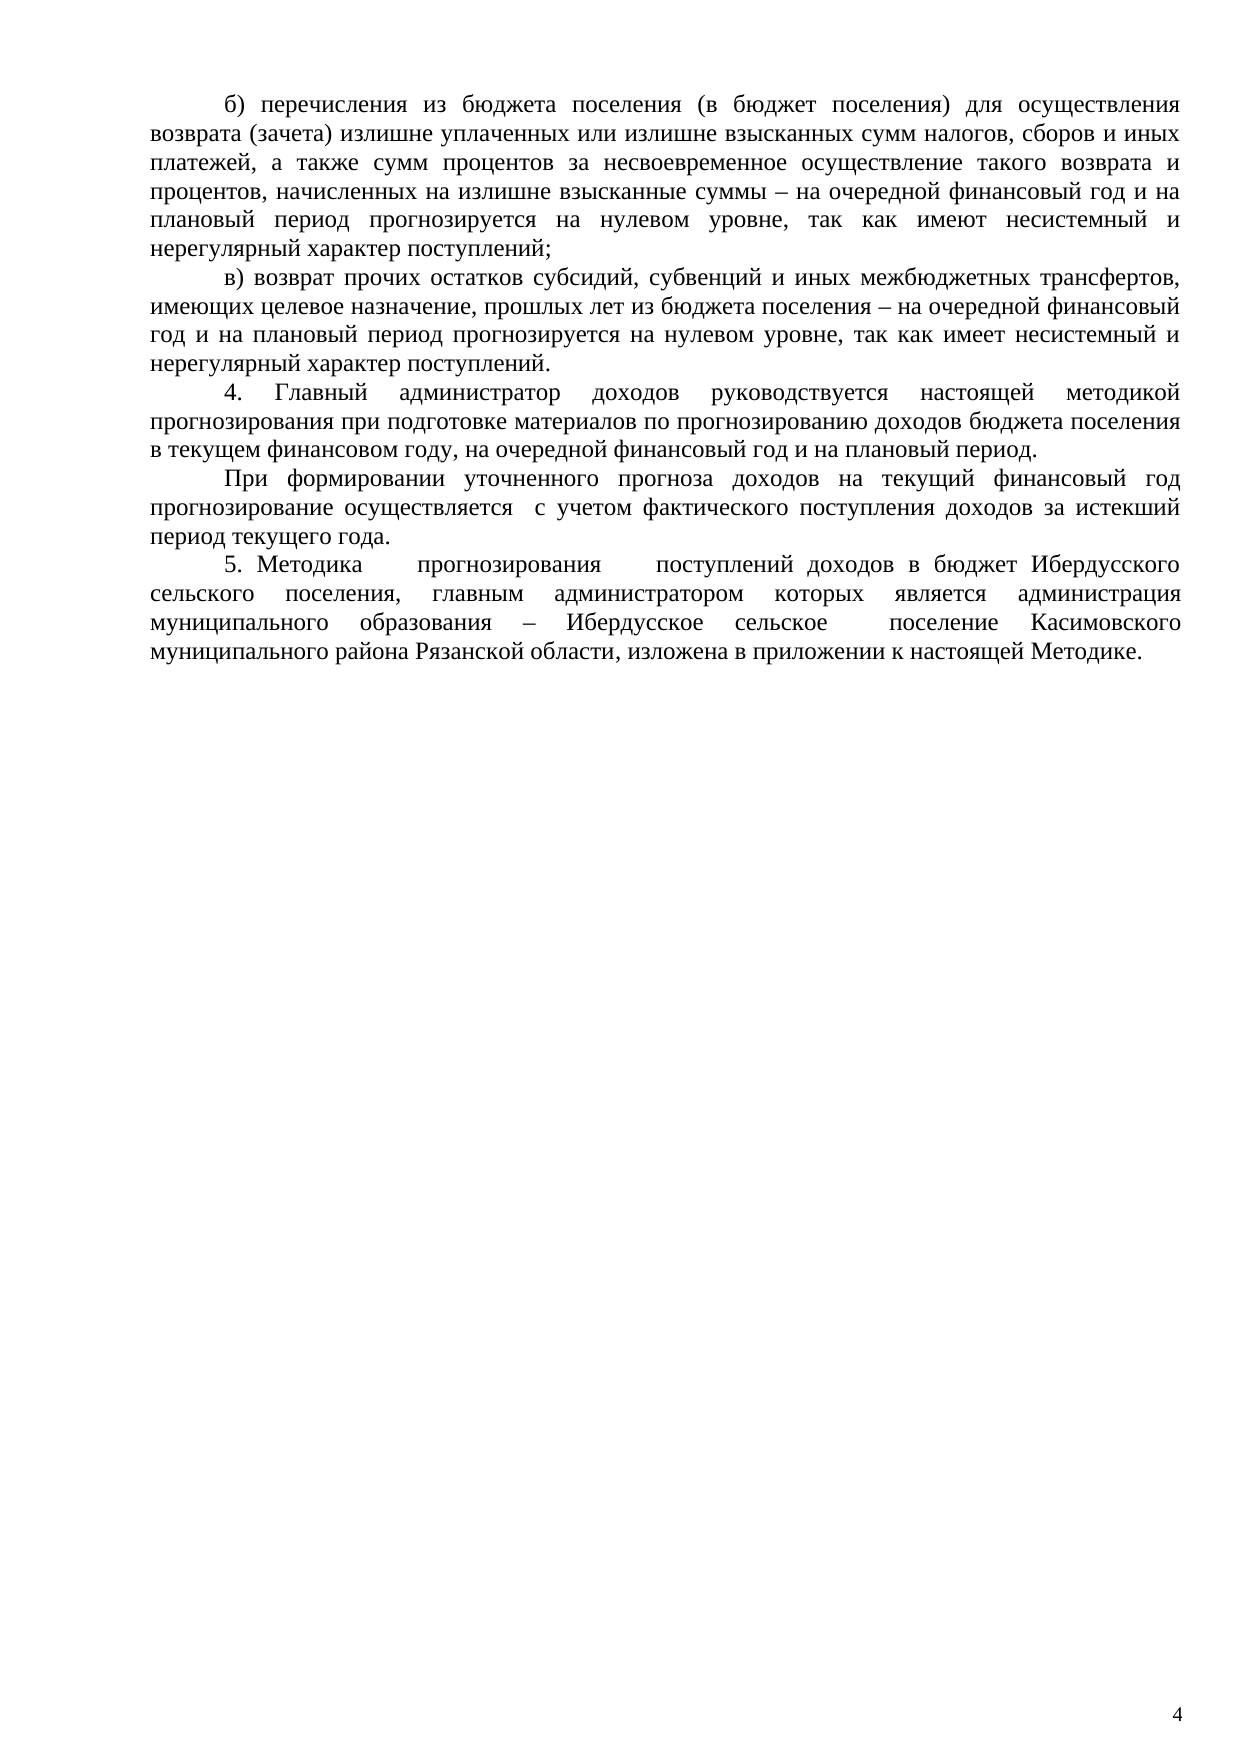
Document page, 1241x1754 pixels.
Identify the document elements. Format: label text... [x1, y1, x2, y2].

text 4. Главный администратор доходов руководствуется настоящей методикой прогнозирования при подготовке материалов по прогнозированию доходов бюджета поселения в текущем финансовом году, на очередной финансовый год и на плановый период. [150, 377, 1181, 463]
text б) перечисления из бюджета поселения (в бюджет поселения) для осуществления возврата (зачета) излишне уплаченных или излишне взысканных сумм налогов, сборов и иных платежей, а также сумм процентов за несвоевременное осуществление такого возврата и процентов, начисленных на излишне взысканные суммы – на очередной финансовый год и на плановый период прогнозируется на нулевом уровне, так как имеют несистемный и нерегулярный характер поступлений; [150, 89, 1181, 262]
text При формировании уточненного прогноза доходов на текущий финансовый год прогнозирование осуществляется с учетом фактического поступления доходов за истекший период текущего года. [150, 463, 1181, 549]
text в) возврат прочих остатков субсидий, субвенций и иных межбюджетных трансфертов, имеющих целевое назначение, прошлых лет из бюджета поселения – на очередной финансовый год и на плановый период прогнозируется на нулевом уровне, так как имеет несистемный и нерегулярный характер поступлений. [150, 262, 1181, 377]
text 5. Методика прогнозирования поступлений доходов в бюджет Ибердусского сельского поселения, главным администратором которых является администрация муниципального образования – Ибердусское сельское поселение Касимовского муниципального района Рязанской области, изложена в приложении к настоящей Методике. [150, 549, 1181, 664]
